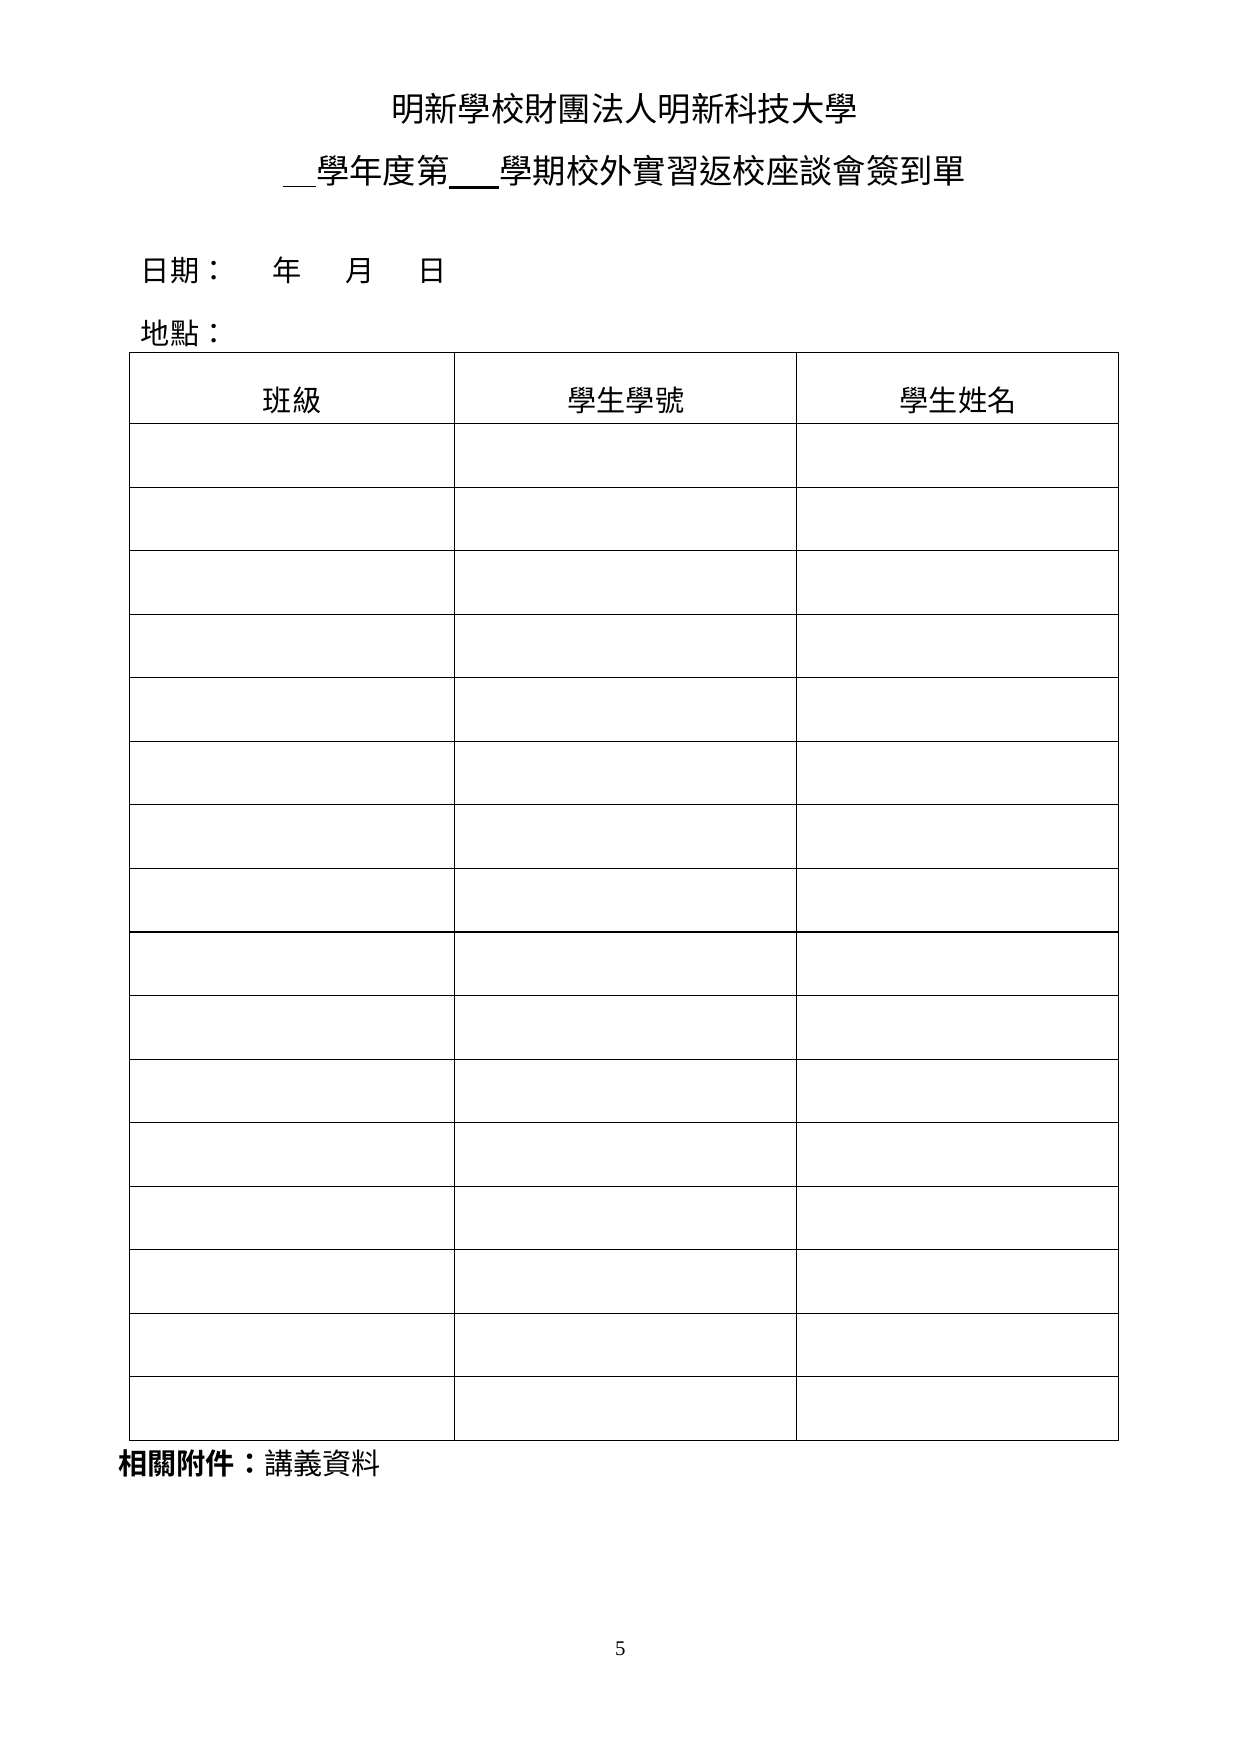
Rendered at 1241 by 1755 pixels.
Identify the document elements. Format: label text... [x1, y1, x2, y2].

table_cell [797, 678, 1118, 741]
table_cell [797, 1314, 1118, 1376]
table_cell [130, 615, 454, 677]
table_cell [455, 1187, 796, 1249]
table_cell [130, 869, 454, 931]
table_cell [455, 678, 796, 741]
table_cell [455, 1123, 796, 1186]
table_cell [455, 551, 796, 614]
table_header 明新學校財團法人明新科技大學 學年度第 學期校外實習返校座談會簽到單 日期： 年 月 日 地點： [129, 65, 1119, 352]
table_cell [797, 805, 1118, 868]
table_cell [797, 742, 1118, 804]
table_cell [797, 551, 1118, 614]
table_cell 班級 [130, 353, 454, 423]
text 相關附件：講義資料 [118, 1441, 1122, 1483]
table_cell [455, 1060, 796, 1122]
table_cell [130, 678, 454, 741]
table_cell [130, 551, 454, 614]
table_cell [455, 805, 796, 868]
table_cell [797, 488, 1118, 550]
table_cell [130, 805, 454, 868]
table_cell [130, 488, 454, 550]
table_cell [455, 869, 796, 931]
table_cell [455, 933, 796, 995]
table_cell [455, 615, 796, 677]
table_cell [130, 1377, 454, 1440]
table_cell [130, 1250, 454, 1313]
table_cell [455, 742, 796, 804]
table_cell [130, 742, 454, 804]
table_cell [797, 1123, 1118, 1186]
table_cell [797, 1377, 1118, 1440]
table_cell [797, 869, 1118, 931]
table_cell [130, 1187, 454, 1249]
table_cell [797, 996, 1118, 1058]
table_cell [455, 1377, 796, 1440]
table_cell [130, 996, 454, 1058]
table_cell [797, 1250, 1118, 1313]
table_cell [797, 424, 1118, 487]
table_cell [455, 1314, 796, 1376]
table_cell [130, 424, 454, 487]
table_cell 學生學號 [455, 353, 796, 423]
table_cell [130, 1060, 454, 1122]
table_cell [797, 615, 1118, 677]
table_cell [455, 1250, 796, 1313]
table_cell [455, 488, 796, 550]
table_cell [130, 933, 454, 995]
table_cell [797, 1187, 1118, 1249]
table_cell [797, 933, 1118, 995]
table_cell [130, 1314, 454, 1376]
table_cell [455, 424, 796, 487]
table_cell [130, 1123, 454, 1186]
table_cell 學生姓名 [797, 353, 1118, 423]
table_cell [455, 996, 796, 1058]
table_cell [797, 1060, 1118, 1122]
